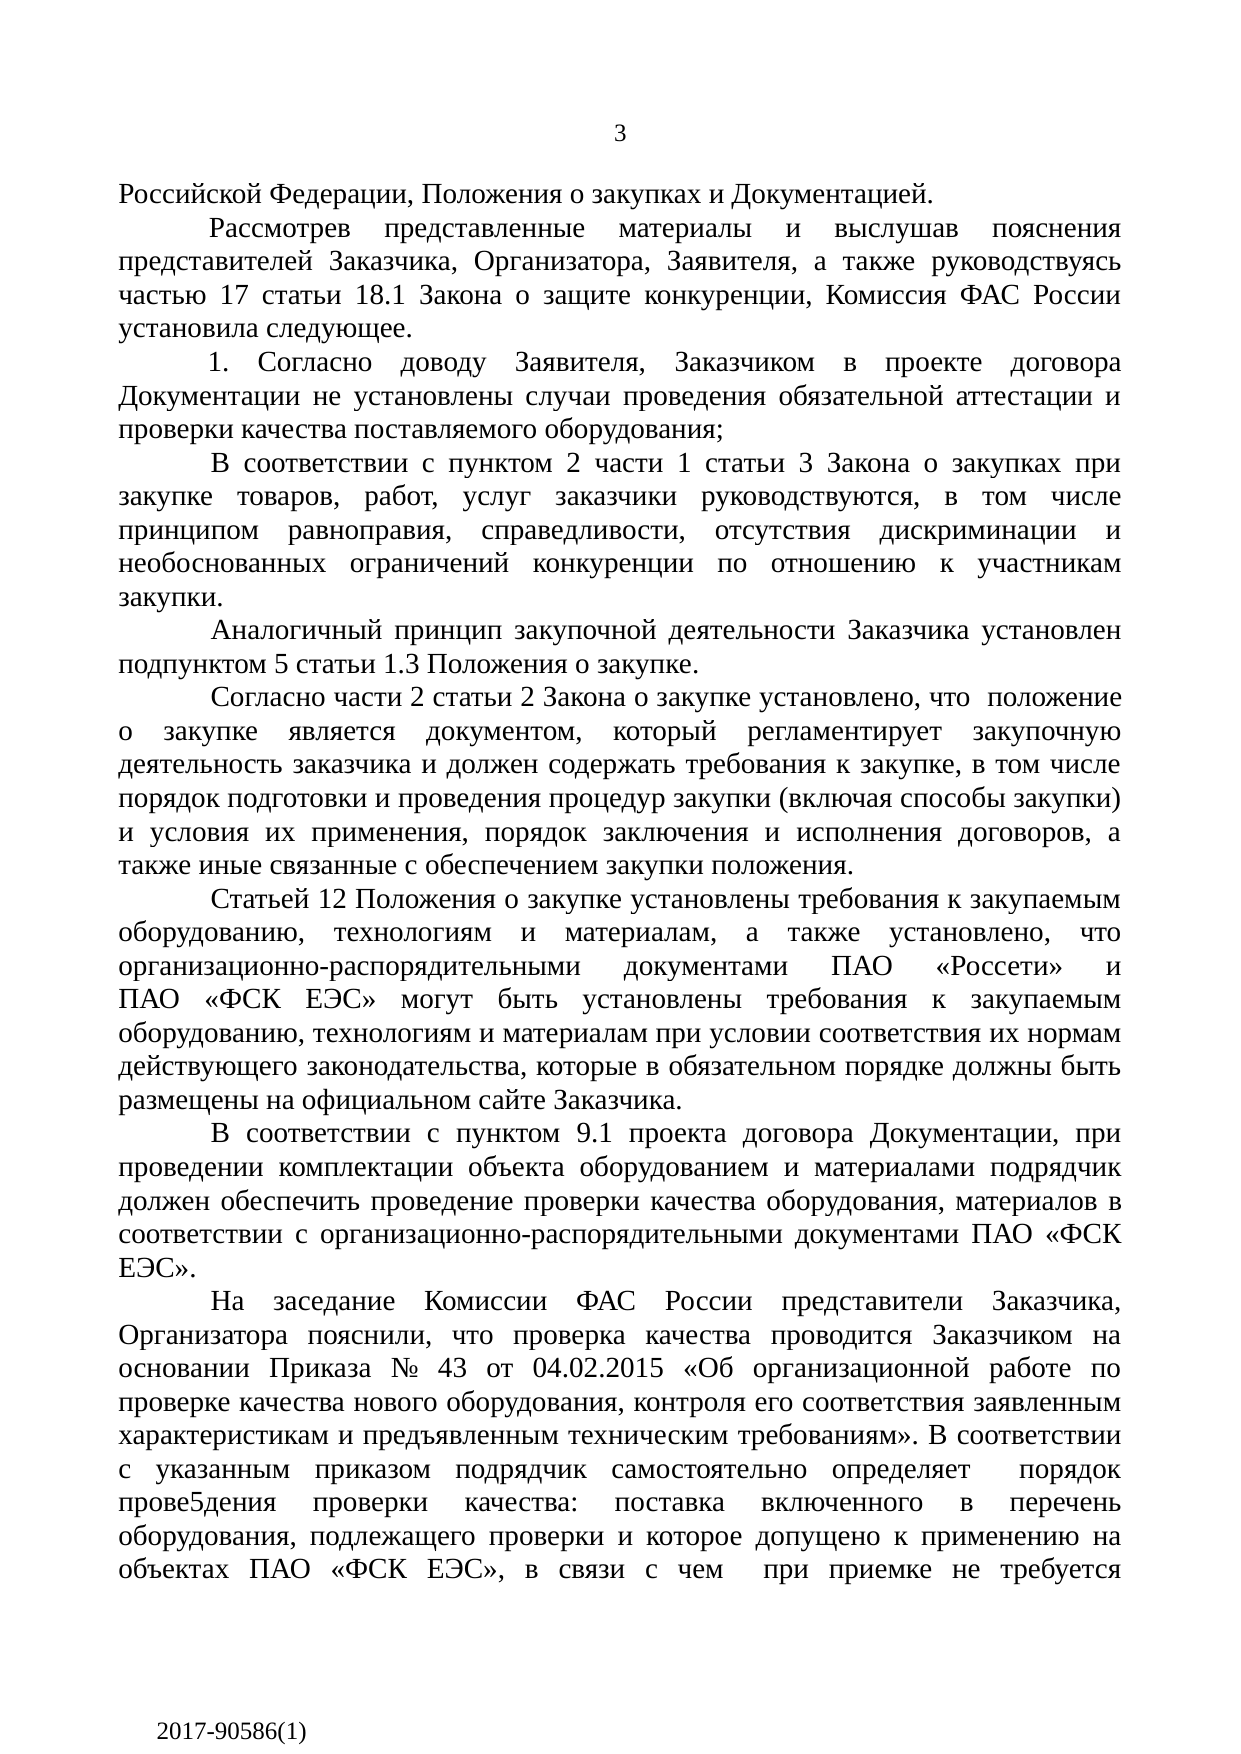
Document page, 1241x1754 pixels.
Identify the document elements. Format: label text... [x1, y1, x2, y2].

text Рассмотрев представленные материалы и выслушав пояснения представителей Заказчика, Организатора, Заявителя, а также руководствуясь частью 17 статьи 18.1 Закона о защите конкуренции, Комиссия ФАС России установила следующее. [118, 210, 1122, 344]
text На заседание Комиссии ФАС России представители Заказчика, Организатора пояснили, что проверка качества проводится Заказчиком на основании Приказа № 43 от 04.02.2015 «Об организационной работе по проверке качества нового оборудования, контроля его соответствия заявленным характеристикам и предъявленным техническим требованиям». В соответствии с указанным приказом подрядчик самостоятельно определяет порядок прове5дения проверки качества: поставка включенного в перечень оборудования, подлежащего проверки и которое допущено к применению на объектах ПАО «ФСК ЕЭС», в связи с чем при приемке не требуется [118, 1283, 1122, 1585]
text В соответствии с пунктом 9.1 проекта договора Документации, при проведении комплектации объекта оборудованием и материалами подрядчик должен обеспечить проведение проверки качества оборудования, материалов в соответствии с организационно-распорядительными документами ПАО «ФСК ЕЭС». [118, 1116, 1122, 1283]
text Российской Федерации, Положения о закупках и Документацией. [118, 176, 1122, 210]
text 1. Cогласно доводу Заявителя, Заказчиком в проекте договора Документации не установлены случаи проведения обязательной аттестации и проверки качества поставляемого оборудования; [118, 344, 1122, 445]
text В соответствии с пунктом 2 части 1 статьи 3 Закона о закупках при закупке товаров, работ, услуг заказчики руководствуются, в том числе принципом равноправия, справедливости, отсутствия дискриминации и необоснованных ограничений конкуренции по отношению к участникам закупки. [118, 445, 1122, 612]
text Согласно части 2 статьи 2 Закона о закупке установлено, что положение о закупке является документом, который регламентирует закупочную деятельность заказчика и должен содержать требования к закупке, в том числе порядок подготовки и проведения процедур закупки (включая способы закупки) и условия их применения, порядок заключения и исполнения договоров, а также иные связанные с обеспечением закупки положения. [118, 679, 1122, 881]
text Статьей 12 Положения о закупке установлены требования к закупаемым оборудованию, технологиям и материалам, а также установлено, что организационно-распорядительными документами ПАО «Россети» и ПАО «ФСК ЕЭС» могут быть установлены требования к закупаемым оборудованию, технологиям и материалам при условии соответствия их нормам действующего законодательства, которые в обязательном порядке должны быть размещены на официальном сайте Заказчика. [118, 881, 1122, 1116]
text Аналогичный принцип закупочной деятельности Заказчика установлен подпунктом 5 статьи 1.3 Положения о закупке. [118, 612, 1122, 679]
